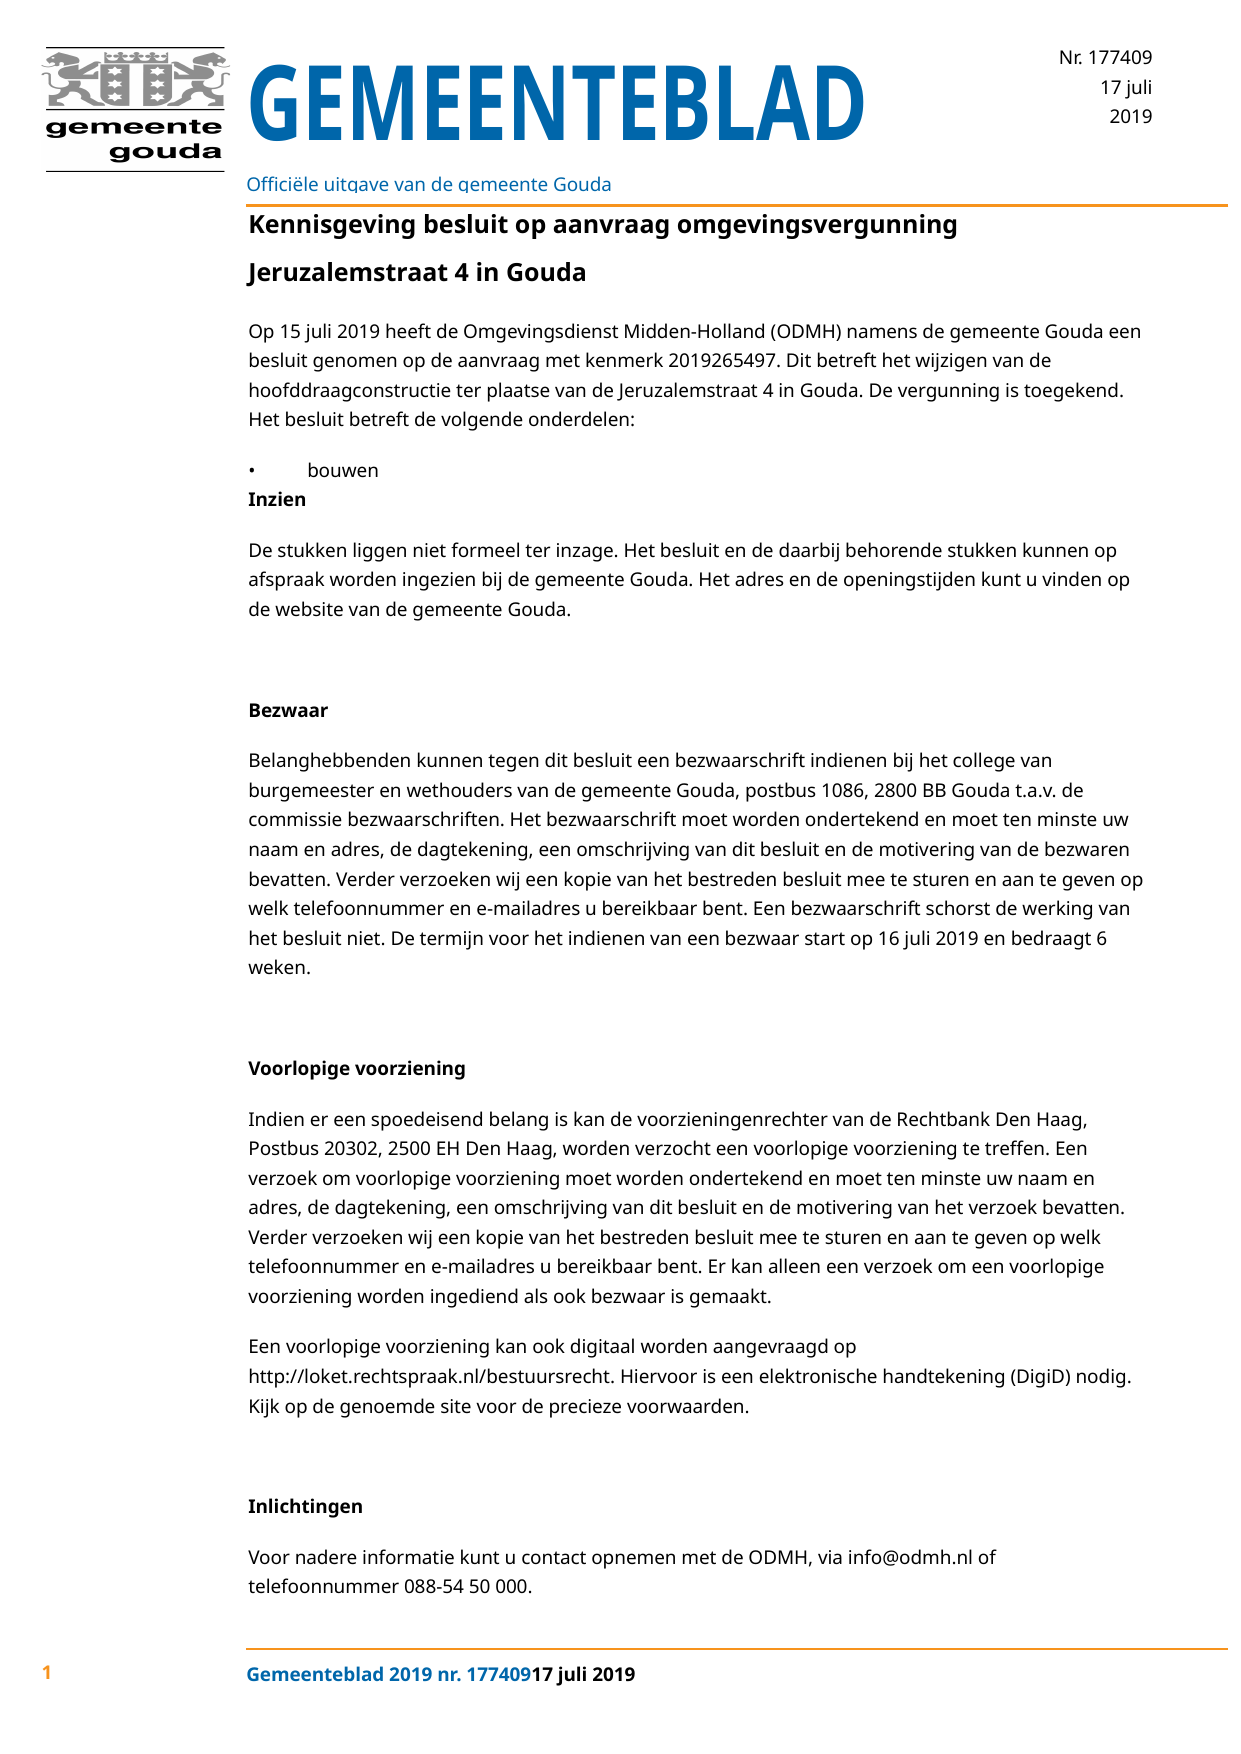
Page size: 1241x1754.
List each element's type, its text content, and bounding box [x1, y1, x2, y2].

text Voor nadere informatie kunt u contact opnemen met de ODMH, via info@odmh.nl of telefoonnummer 088-54 50 000. [248, 1544, 1152, 1599]
text Een voorlopige voorziening kan ook digitaal worden aangevraagd op http://loket.rechtspraak.nl/bestuursrecht. Hiervoor is een elektronische handtekening (DigiD) nodig. Kijk op de genoemde site voor de precieze voorwaarden. [248, 1334, 1152, 1419]
text Kennisgeving besluit op aanvraag omgevingsvergunning Jeruzalemstraat 4 in Gouda [248, 207, 1152, 288]
text Inzien [248, 487, 1152, 512]
text Voorlopige voorziening [248, 1055, 1152, 1081]
text Inlichtingen [248, 1494, 1152, 1519]
list bouwen [248, 457, 1152, 483]
text De stukken liggen niet formeel ter inzage. Het besluit en de daarbij behorende stukken kunnen op afspraak worden ingezien bij de gemeente Gouda. Het adres en de openingstijden kunt u vinden op de website van de gemeente Gouda. [248, 537, 1152, 622]
picture [41, 47, 231, 172]
text Belanghebbenden kunnen tegen dit besluit een bezwaarschrift indienen bij het college van burgemeester en wethouders van de gemeente Gouda, postbus 1086, 2800 BB Gouda t.a.v. de commissie bezwaarschriften. Het bezwaarschrift moet worden ondertekend en moet ten minste uw naam en adres, de dagtekening, een omschrijving van dit besluit en de motivering van de bezwaren bevatten. Verder verzoeken wij een kopie van het bestreden besluit mee te sturen en aan te geven op welk telefoonnummer en e-mailadres u bereikbaar bent. Een bezwaarschrift schorst de werking van het besluit niet. De termijn voor het indienen van een bezwaar start op 16 juli 2019 en bedraagt 6 weken. [248, 747, 1152, 980]
text Indien er een spoedeisend belang is kan de voorzieningenrechter van de Rechtbank Den Haag, Postbus 20302, 2500 EH Den Haag, worden verzocht een voorlopige voorziening te treffen. Een verzoek om voorlopige voorziening moet worden ondertekend en moet ten minste uw naam en adres, de dagtekening, een omschrijving van dit besluit en de motivering van het verzoek bevatten. Verder verzoeken wij een kopie van het bestreden besluit mee te sturen en aan te geven op welk telefoonnummer en e-mailadres u bereikbaar bent. Er kan alleen een verzoek om een voorlopige voorziening worden ingediend als ook bezwaar is gemaakt. [248, 1106, 1152, 1309]
text Op 15 juli 2019 heeft de Omgevingsdienst Midden-Holland (ODMH) namens de gemeente Gouda een besluit genomen op de aanvraag met kenmerk 2019265497. Dit betreft het wijzigen van de hoofddraagconstructie ter plaatse van de Jeruzalemstraat 4 in Gouda. De vergunning is toegekend. Het besluit betreft de volgende onderdelen: [248, 318, 1152, 432]
text Bezwaar [248, 697, 1152, 723]
